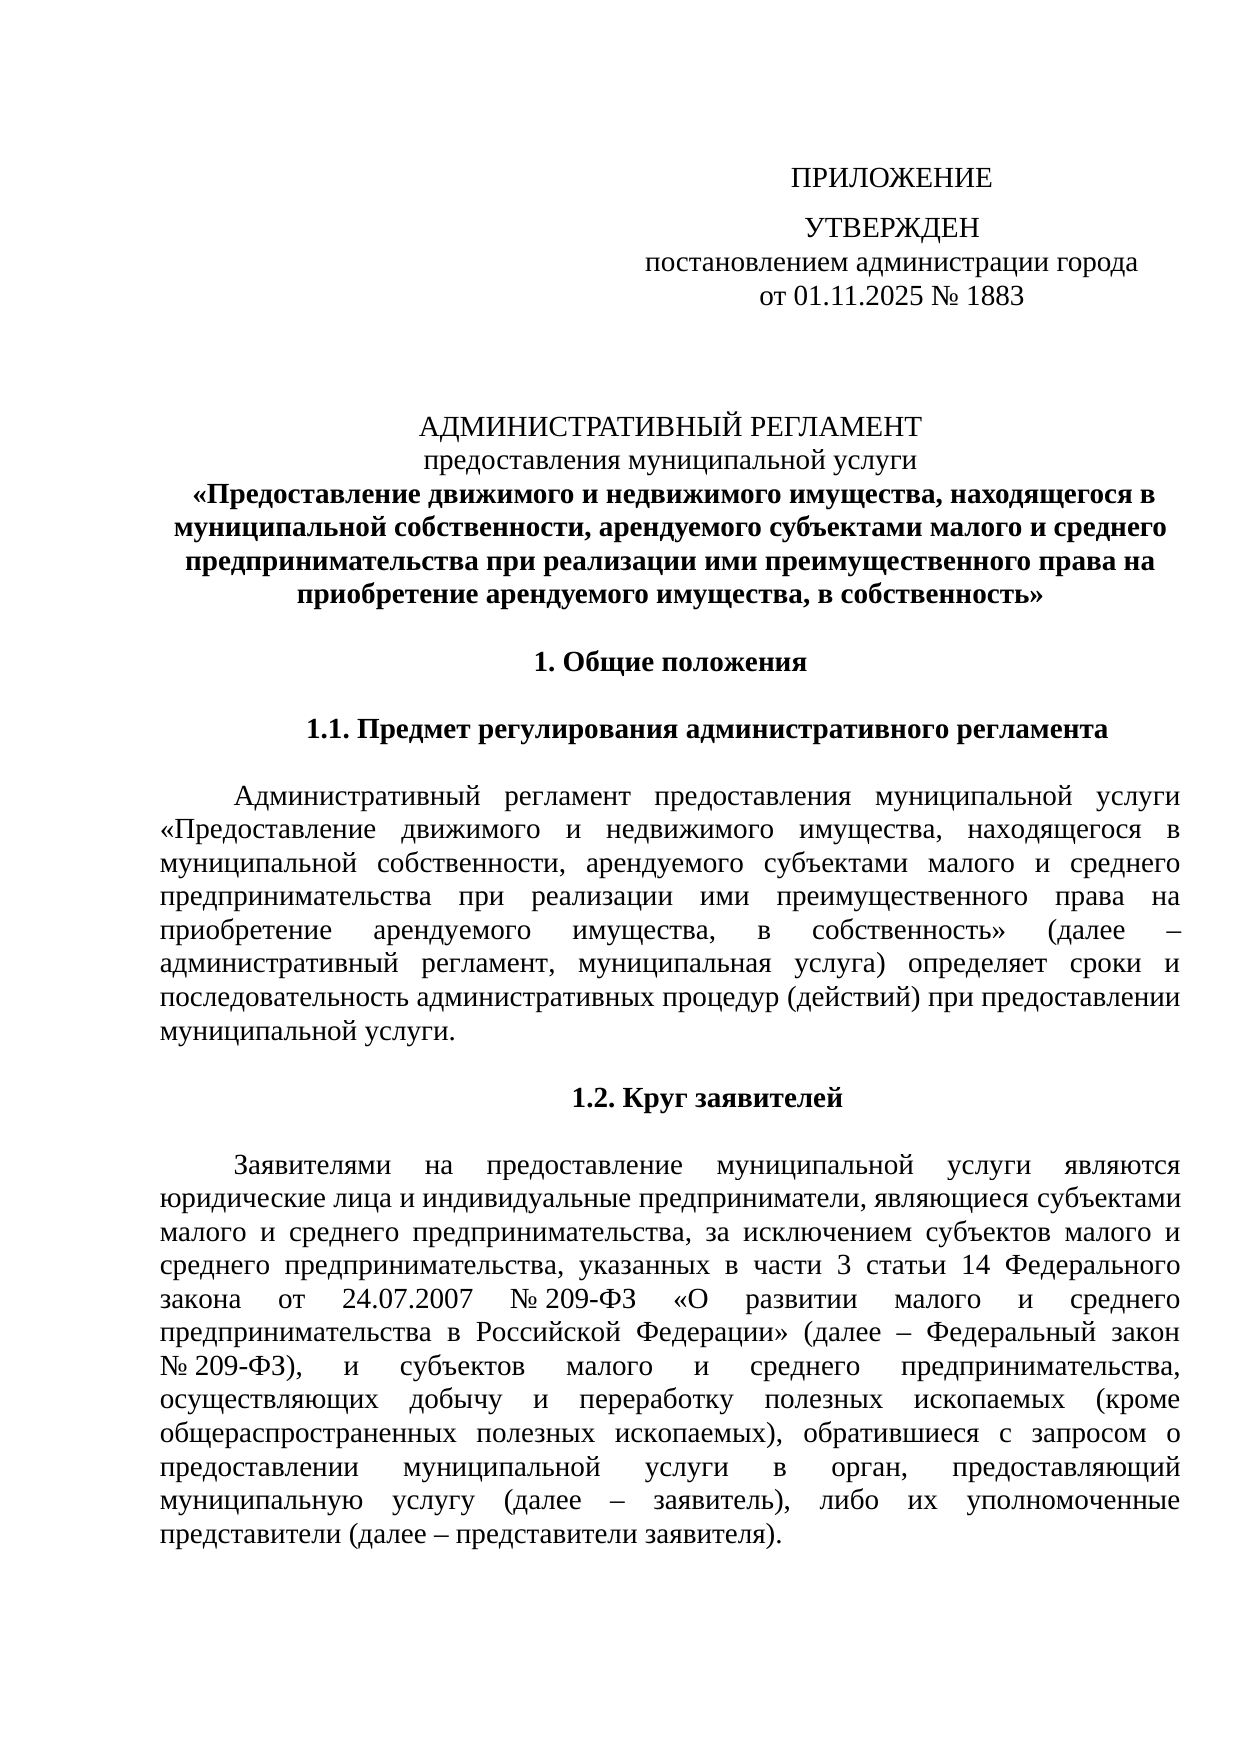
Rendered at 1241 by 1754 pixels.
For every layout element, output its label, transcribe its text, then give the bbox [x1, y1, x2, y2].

text 1.1. Предмет регулирования административного регламента [159, 711, 1181, 744]
text предоставления муниципальной услуги [159, 442, 1181, 476]
table_header [160, 155, 620, 317]
text «Предоставление движимого и недвижимого имущества, находящегося в муниципальной собственности, арендуемого субъектами малого и среднего предпринимательства при реализации ими преимущественного права на приобретение арендуемого имущества, в собственность» [159, 476, 1181, 610]
text Административный регламент предоставления муниципальной услуги «Предоставление движимого и недвижимого имущества, находящегося в муниципальной собственности, арендуемого субъектами малого и среднего предпринимательства при реализации ими преимущественного права на приобретение арендуемого имущества, в собственность» (далее – административный регламент, муниципальная услуга) определяет сроки и последовательность административных процедур (действий) при предоставлении муниципальной услуги. [159, 778, 1181, 1046]
text 1.2. Круг заявителей [159, 1080, 1181, 1113]
text 1. Общие положения [159, 644, 1181, 677]
text Заявителями на предоставление муниципальной услуги являются юридические лица и индивидуальные предприниматели, являющиеся субъектами малого и среднего предпринимательства, за исключением субъектов малого и среднего предпринимательства, указанных в части 3 статьи 14 Федерального закона от 24.07.2007 № 209-ФЗ «О развитии малого и среднего предпринимательства в Российской Федерации» (далее – Федеральный закон № 209-ФЗ), и субъектов малого и среднего предпринимательства, осуществляющих добычу и переработку полезных ископаемых (кроме общераспространенных полезных ископаемых), обратившиеся с запросом о предоставлении муниципальной услуги в орган, предоставляющий муниципальную услугу (далее – заявитель), либо их уполномоченные представители (далее – представители заявителя). [159, 1147, 1181, 1549]
table_header ПРИЛОЖЕНИЕ УТВЕРЖДЕН постановлением администрации города от 01.11.2025 № 1883 [620, 155, 1163, 317]
text АДМИНИСТРАТИВНЫЙ РЕГЛАМЕНТ [159, 409, 1181, 442]
